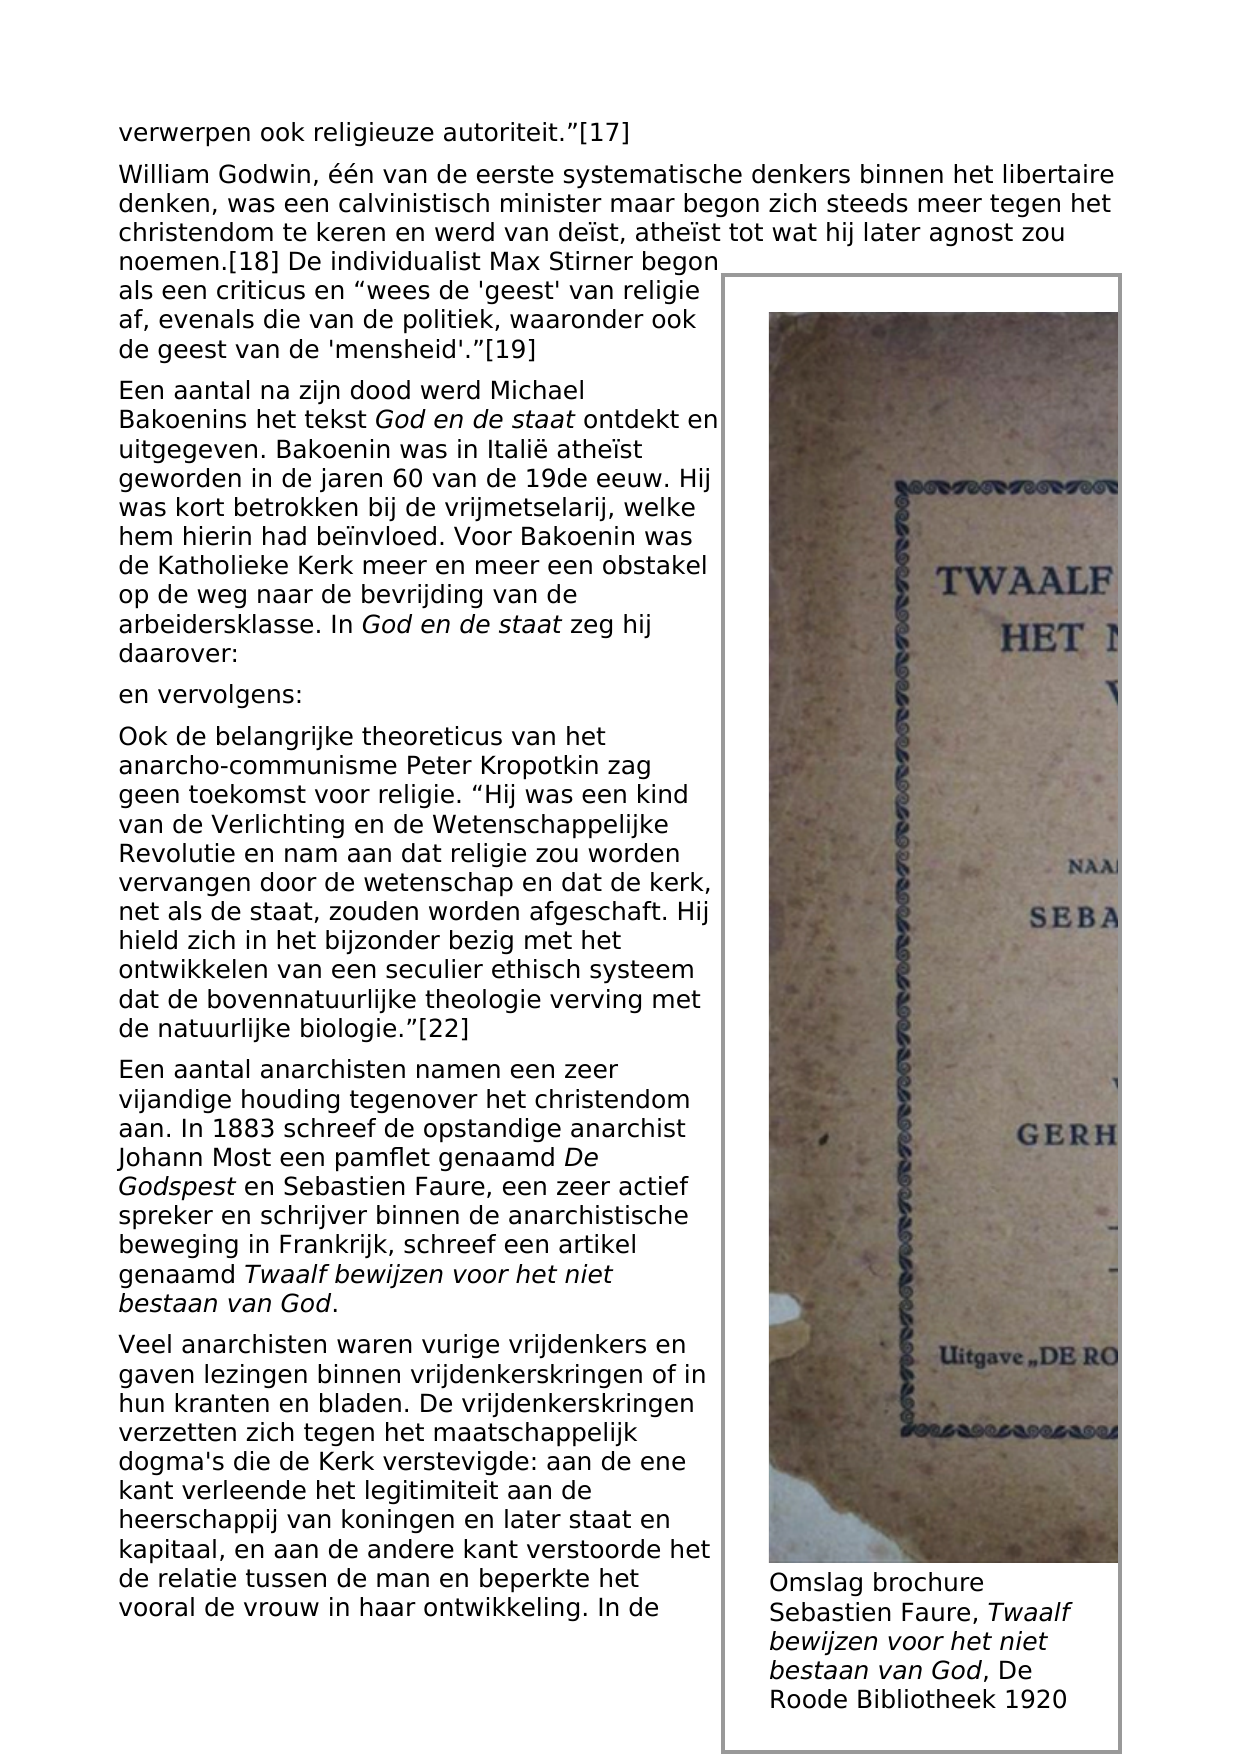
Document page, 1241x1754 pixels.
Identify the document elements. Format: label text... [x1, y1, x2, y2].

text Een aantal na zijn dood werd Michael Bakoenins het tekst God en de staat ontdekt en uitgegeven. Bakoenin was in Italië atheïst geworden in de jaren 60 van de 19de eeuw. Hij was kort betrokken bij de vrijmetselarij, welke hem hierin had beïnvloed. Voor Bakoenin was de Katholieke Kerk meer en meer een obstakel op de weg naar de bevrijding van de arbeidersklasse. In God en de staat zeg hij daarover: [118, 376, 721, 668]
picture [768, 312, 1118, 1563]
text Veel anarchisten waren vurige vrijdenkers en gaven lezingen binnen vrijdenkerskringen of in hun kranten en bladen. De vrijdenkerskringen verzetten zich tegen het maatschappelijk dogma's die de Kerk verstevigde: aan de ene kant verleende het legitimiteit aan de heerschappij van koningen en later staat en kapitaal, en aan de andere kant verstoorde het de relatie tussen de man en beperkte het vooral de vrouw in haar ontwikkeling. In de [118, 1331, 721, 1622]
text Ook de belangrijke theoreticus van het anarcho-communisme Peter Kropotkin zag geen toekomst voor religie. “Hij was een kind van de Verlichting en de Wetenschappelijke Revolutie en nam aan dat religie zou worden vervangen door de wetenschap en dat de kerk, net als de staat, zouden worden afgeschaft. Hij hield zich in het bijzonder bezig met het ontwikkelen van een seculier ethisch systeem dat de bovennatuurlijke theologie verving met de natuurlijke biologie.”[22] [118, 722, 721, 1043]
table_header Omslag brochure Sebastien Faure, Twaalf bewijzen voor het niet bestaan van God, De Roode Bibliotheek 1920 [734, 277, 1118, 1750]
text William Godwin, één van de eerste systematische denkers binnen het libertaire denken, was een calvinistisch minister maar begon zich steeds meer tegen het christendom te keren en werd van deïst, atheïst tot wat hij later agnost zou noemen.[18] De individualist Max Stirner begon als een criticus en “wees de 'geest' van religie af, evenals die van de politiek, waaronder ook de geest van de 'mensheid'.”[19] [118, 160, 1122, 364]
text [725, 277, 734, 1750]
text Een aantal anarchisten namen een zeer vijandige houding tegenover het christendom aan. In 1883 schreef de opstandige anarchist Johann Most een pamflet genaamd De Godspest en Sebastien Faure, een zeer actief spreker en schrijver binnen de anarchistische beweging in Frankrijk, schreef een artikel genaamd Twaalf bewijzen voor het niet bestaan van God. [118, 1056, 721, 1318]
text en vervolgens: [118, 681, 721, 710]
text verwerpen ook religieuze autoriteit.”[17] [118, 118, 1122, 147]
